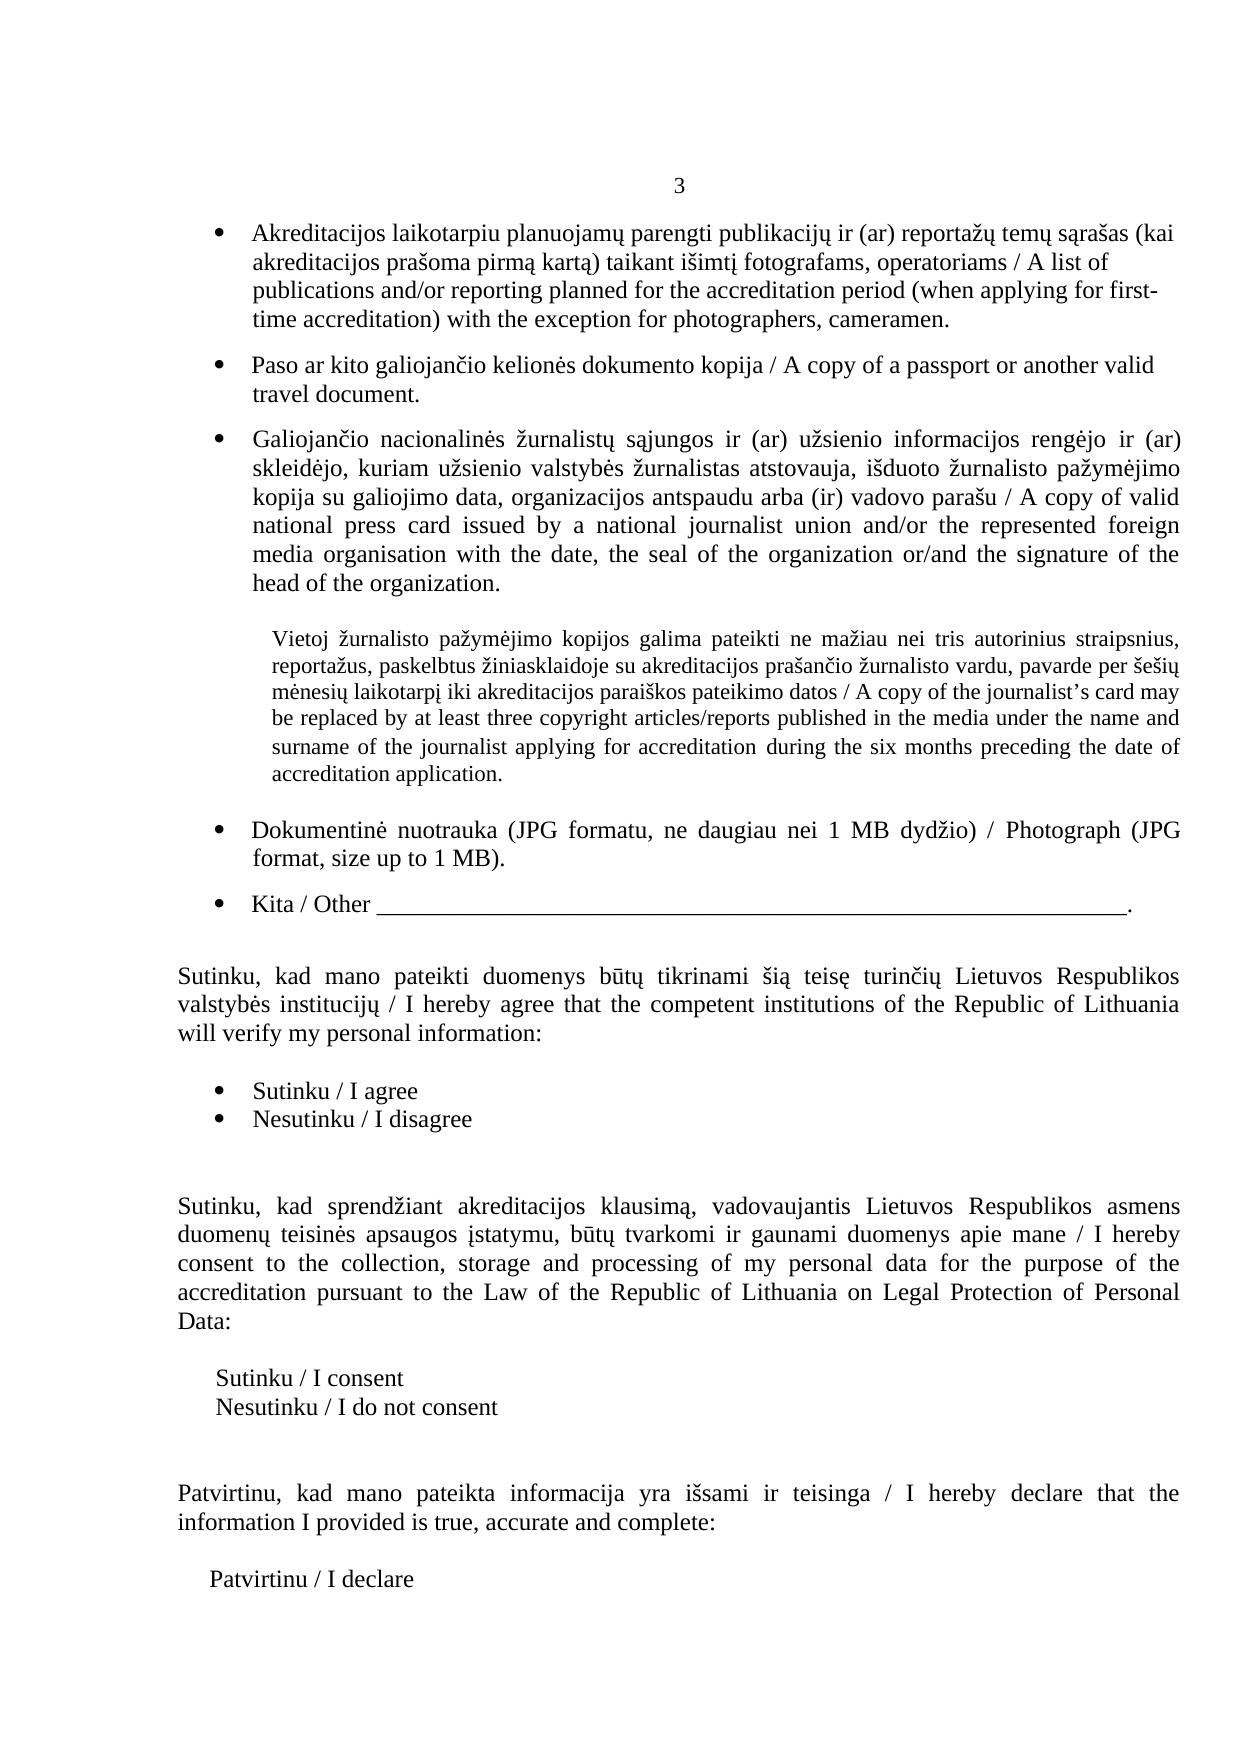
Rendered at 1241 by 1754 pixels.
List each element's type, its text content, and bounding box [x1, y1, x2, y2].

text  Sutinku / I consent [177, 1363, 1181, 1392]
text Vietoj žurnalisto pažymėjimo kopijos galima pateikti ne mažiau nei tris autorinius straipsnius, reportažus, paskelbtus žiniasklaidoje su akreditacijos prašančio žurnalisto vardu, pavarde per šešių mėnesių laikotarpį iki akreditacijos paraiškos pateikimo datos / A copy of the journalist’s card may be replaced by at least three copyright articles/reports published in the media under the name and surname of the journalist applying for accreditation during the six months preceding the date of accreditation application. [272, 625, 1181, 786]
text  Patvirtinu / I declare [177, 1564, 1181, 1593]
text Sutinku, kad mano pateikti duomenys būtų tikrinami šią teisę turinčių Lietuvos Respublikos valstybės institucijų / I hereby agree that the competent institutions of the Republic of Lithuania will verify my personal information: [177, 961, 1181, 1047]
text  Sutinku / I agree [215, 1076, 1181, 1104]
text  Dokumentinė nuotrauka (JPG formatu, ne daugiau nei 1 MB dydžio) / Photograph (JPG format, size up to 1 MB). [215, 815, 1181, 872]
text  Nesutinku / I disagree [215, 1104, 1181, 1133]
text  Galiojančio nacionalinės žurnalistų sąjungos ir (ar) užsienio informacijos rengėjo ir (ar) skleidėjo, kuriam užsienio valstybės žurnalistas atstovauja, išduoto žurnalisto pažymėjimo kopija su galiojimo data, organizacijos antspaudu arba (ir) vadovo parašu / A copy of valid national press card issued by a national journalist union and/or the represented foreign media organisation with the date, the seal of the organization or/and the signature of the head of the organization. [215, 424, 1181, 597]
text  Akreditacijos laikotarpiu planuojamų parengti publikacijų ir (ar) reportažų temų sąrašas (kai akreditacijos prašoma pirmą kartą) taikant išimtį fotografams, operatoriams / A list of publications and/or reporting planned for the accreditation period (when applying for first-time accreditation) with the exception for photographers, cameramen. [215, 218, 1181, 333]
text  Nesutinku / I do not consent [177, 1392, 1181, 1421]
text Sutinku, kad sprendžiant akreditacijos klausimą, vadovaujantis Lietuvos Respublikos asmens duomenų teisinės apsaugos įstatymu, būtų tvarkomi ir gaunami duomenys apie mane / I hereby consent to the collection, storage and processing of my personal data for the purpose of the accreditation pursuant to the Law of the Republic of Lithuania on Legal Protection of Personal Data: [177, 1191, 1181, 1334]
text Patvirtinu, kad mano pateikta informacija yra išsami ir teisinga / I hereby declare that the information I provided is true, accurate and complete: [177, 1478, 1181, 1536]
text  Kita / Other ____________________________________________________________. [215, 889, 1181, 918]
text  Paso ar kito galiojančio kelionės dokumento kopija / A copy of a passport or another valid travel document. [215, 350, 1181, 407]
